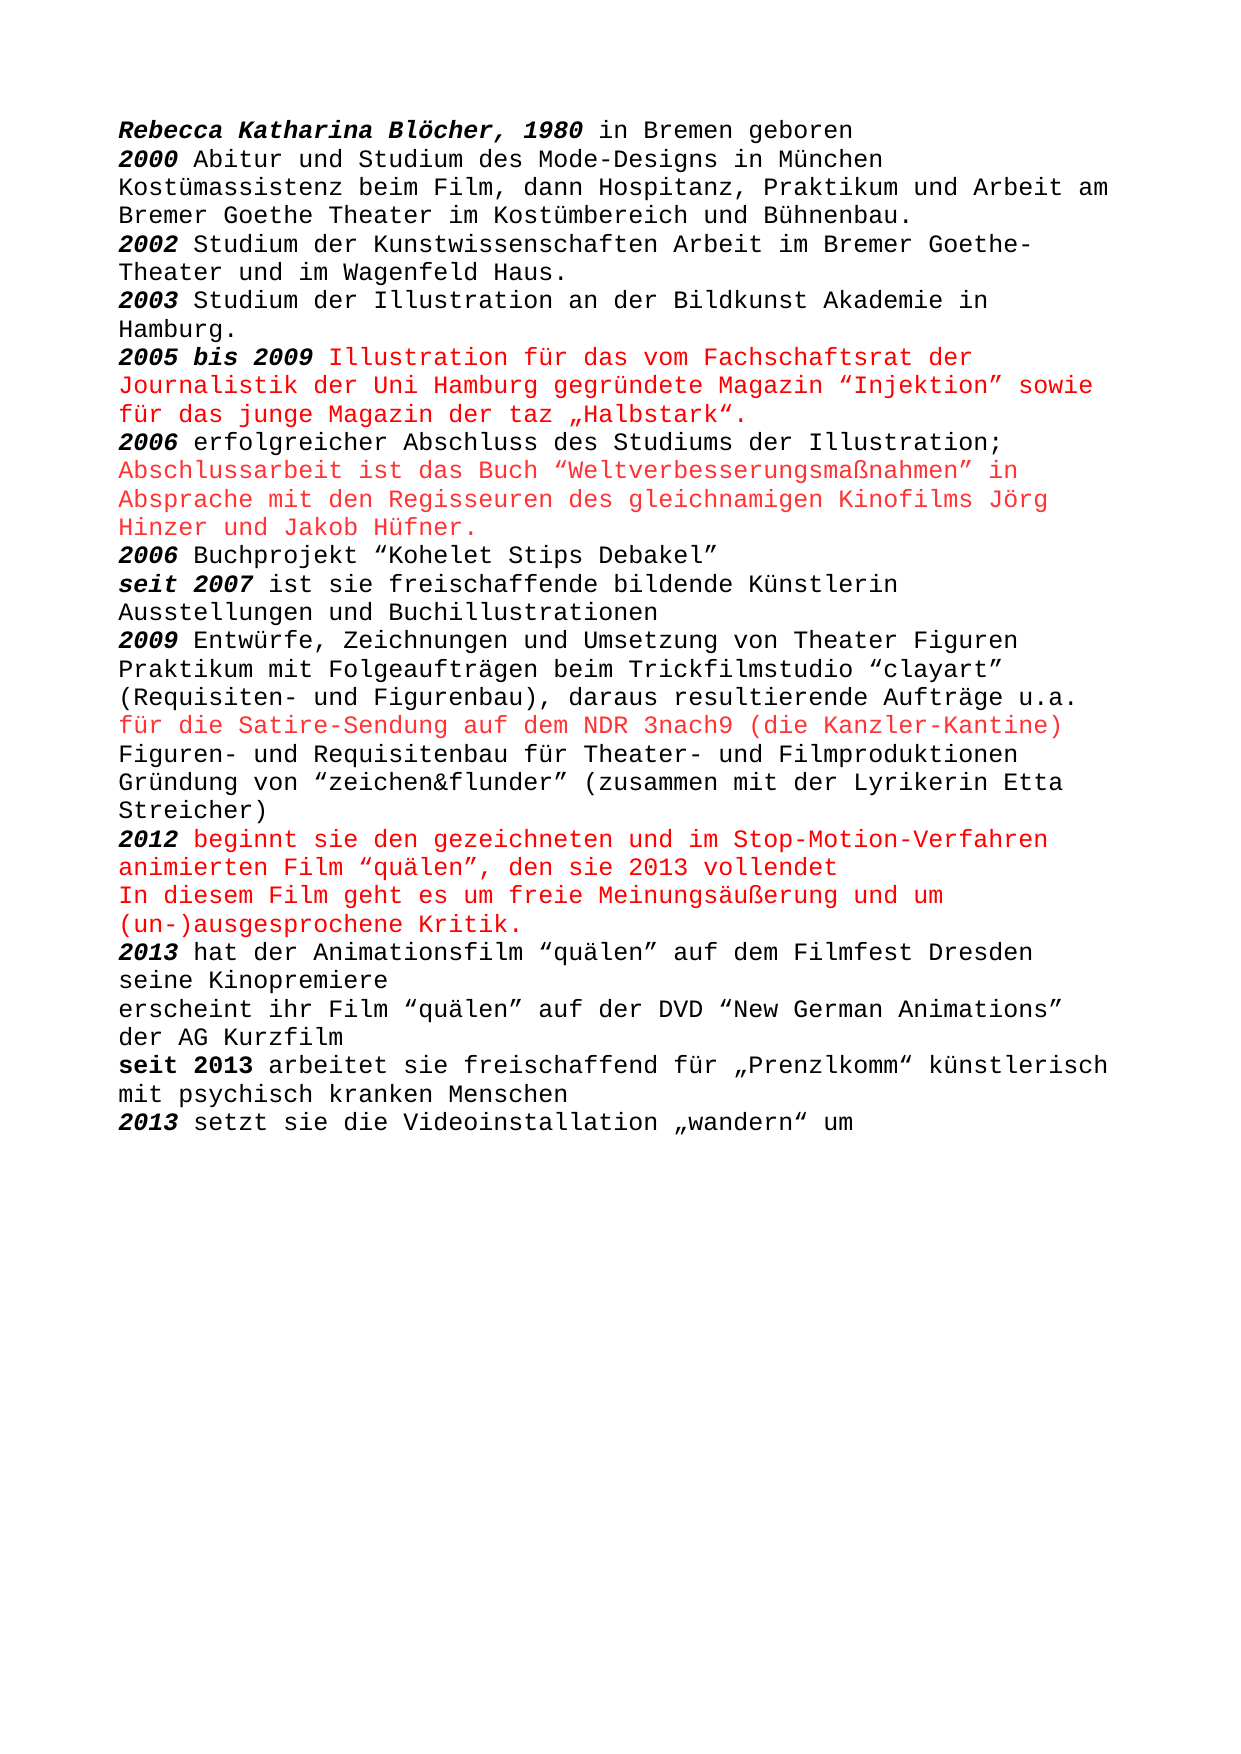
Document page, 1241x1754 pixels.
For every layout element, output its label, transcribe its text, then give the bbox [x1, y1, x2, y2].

text seit 2013 arbeitet sie freischaffend für „Prenzlkomm“ künstlerisch mit psychisch kranken Menschen [118, 1053, 1122, 1110]
text Ausstellungen und Buchillustrationen [118, 600, 1122, 628]
text 2013 hat der Animationsfilm “quälen” auf dem Filmfest Dresden seine Kinopremiere [118, 940, 1122, 996]
text 2005 bis 2009 Illustration für das vom Fachschaftsrat der Journalistik der Uni Hamburg gegründete Magazin “Injektion” sowie für das junge Magazin der taz „Halbstark“. [118, 345, 1122, 430]
text 2009 Entwürfe, Zeichnungen und Umsetzung von Theater Figuren [118, 628, 1122, 656]
text seit 2007 ist sie freischaffende bildende Künstlerin [118, 571, 1122, 600]
text 2012 beginnt sie den gezeichneten und im Stop-Motion-Verfahren animierten Film “quälen”, den sie 2013 vollendet [118, 826, 1122, 883]
text Praktikum mit Folgeaufträgen beim Trickfilmstudio “clayart” (Requisiten- und Figurenbau), daraus resultierende Aufträge u.a. für die Satire-Sendung auf dem NDR 3nach9 (die Kanzler-Kantine) [118, 656, 1122, 741]
text 2013 setzt sie die Videoinstallation „wandern“ um [118, 1110, 1122, 1138]
text 2006 erfolgreicher Abschluss des Studiums der Illustration; Abschlussarbeit ist das Buch “Weltverbesserungsmaßnahmen” in Absprache mit den Regisseuren des gleichnamigen Kinofilms Jörg Hinzer und Jakob Hüfner. [118, 430, 1122, 543]
text In diesem Film geht es um freie Meinungsäußerung und um (un-)ausgesprochene Kritik. [118, 883, 1122, 940]
text Figuren- und Requisitenbau für Theater- und Filmproduktionen [118, 741, 1122, 770]
text Kostümassistenz beim Film, dann Hospitanz, Praktikum und Arbeit am Bremer Goethe Theater im Kostümbereich und Bühnenbau. [118, 175, 1122, 231]
text 2002 Studium der Kunstwissenschaften Arbeit im Bremer Goethe-Theater und im Wagenfeld Haus. [118, 231, 1122, 288]
text 2006 Buchprojekt “Kohelet Stips Debakel” [118, 543, 1122, 571]
text erscheint ihr Film “quälen” auf der DVD “New German Animations” der AG Kurzfilm [118, 996, 1122, 1053]
text Gründung von “zeichen&flunder” (zusammen mit der Lyrikerin Etta Streicher) [118, 770, 1122, 826]
text 2003 Studium der Illustration an der Bildkunst Akademie in Hamburg. [118, 288, 1122, 345]
text Rebecca Katharina Blöcher, 1980 in Bremen geboren [118, 118, 1122, 146]
text 2000 Abitur und Studium des Mode-Designs in München [118, 146, 1122, 175]
